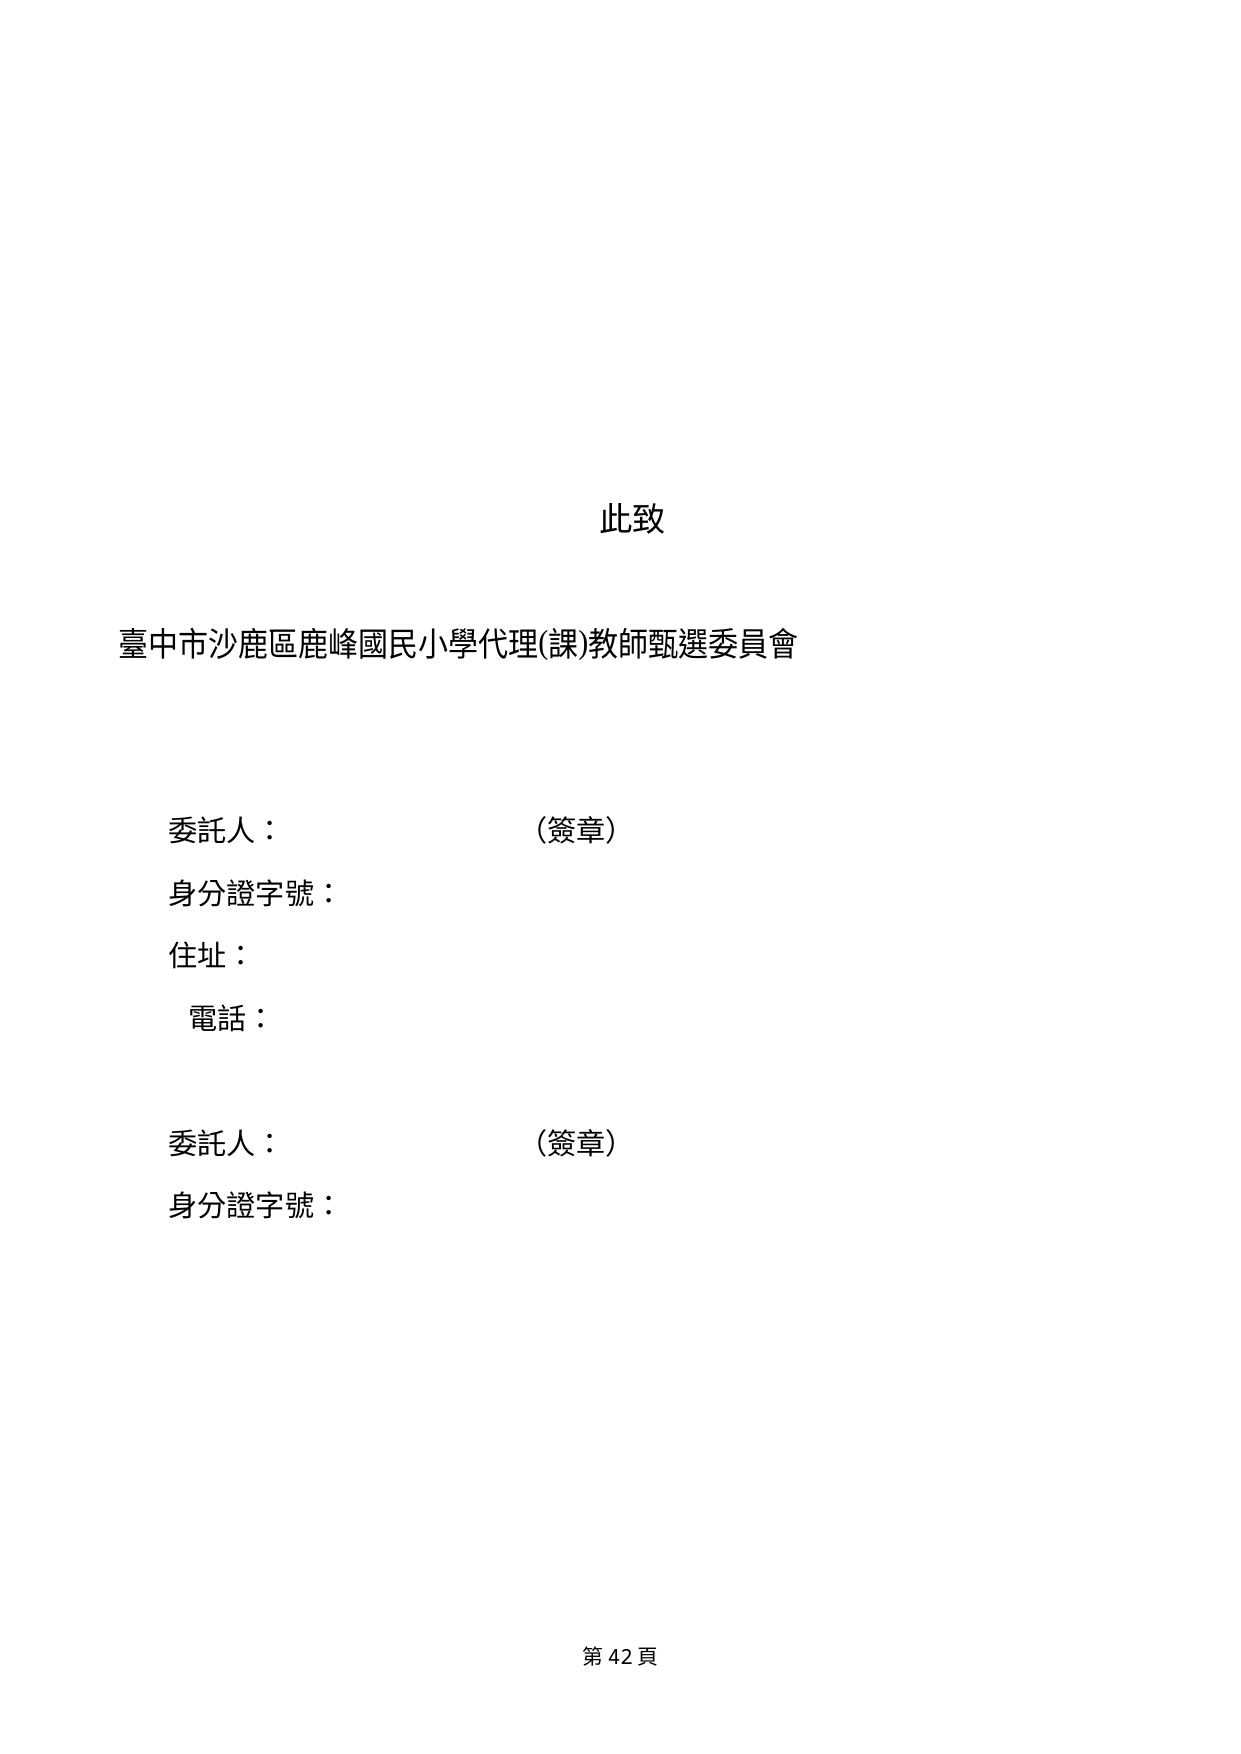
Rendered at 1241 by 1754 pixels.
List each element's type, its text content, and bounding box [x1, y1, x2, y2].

text 此致 [118, 475, 1122, 537]
text 委託人： （簽章） [168, 787, 1122, 850]
text 身分證字號： [168, 1162, 1122, 1225]
text 住址： [168, 912, 1122, 975]
text 臺中市沙鹿區鹿峰國民小學代理(課)教師甄選委員會 [118, 600, 1122, 662]
text 身分證字號： [168, 850, 1122, 912]
text 委託人： （簽章） [168, 1100, 1122, 1162]
text 電話： [118, 975, 1122, 1037]
